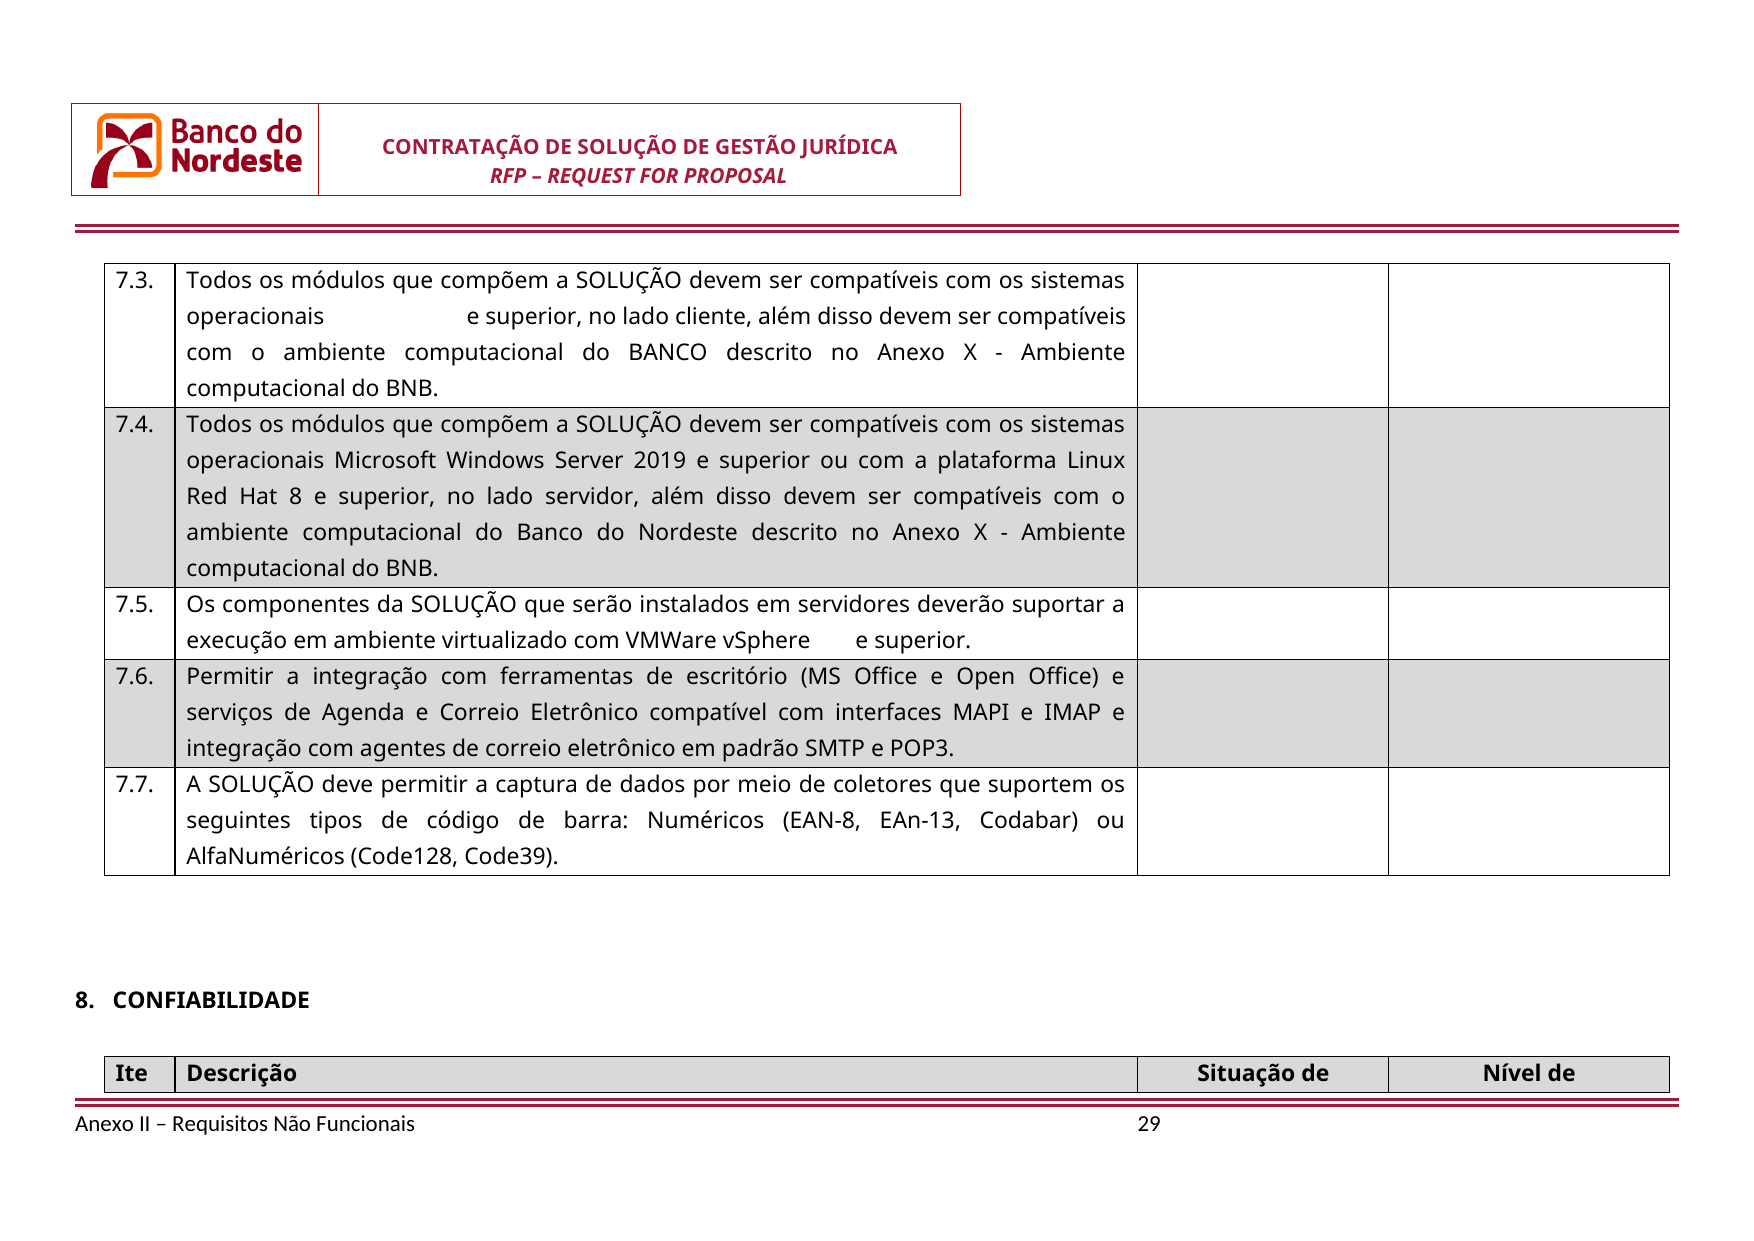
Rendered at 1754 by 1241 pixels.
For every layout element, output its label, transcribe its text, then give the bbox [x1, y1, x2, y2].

table_cell [1389, 660, 1669, 767]
table_cell [1389, 264, 1669, 407]
table_cell [105, 588, 174, 659]
table_cell [1138, 408, 1388, 587]
table_cell [1389, 768, 1669, 875]
table_cell A SOLUÇÃO deve permitir a captura de dados por meio de coletores que suportem os seguintes tipos de código de barra: Numéricos (EAN-8, EAn-13, Codabar) ou AlfaNuméricos (Code128, Code39). [176, 768, 1137, 875]
table_header Descrição [176, 1057, 1137, 1092]
table_header Nível de [1389, 1057, 1669, 1092]
table_cell [105, 408, 174, 587]
table_cell Permitir a integração com ferramentas de escritório (MS Office e Open Office) e serviços de Agenda e Correio Eletrônico compatível com interfaces MAPI e IMAP e integração com agentes de correio eletrônico em padrão SMTP e POP3. [176, 660, 1137, 767]
table_cell [1389, 408, 1669, 587]
table_cell [105, 660, 174, 767]
table_cell [1389, 588, 1669, 659]
table_cell Os componentes da SOLUÇÃO que serão instalados em servidores deverão suportar a execução em ambiente virtualizado com VMWare vSphere 7.X e superior. [176, 588, 1137, 659]
table_header Situação de [1138, 1057, 1388, 1092]
table_cell [1138, 264, 1388, 407]
table_cell [105, 264, 174, 407]
table_cell Todos os módulos que compõem a SOLUÇÃO devem ser compatíveis com os sistemas operacionais Windows 10 e superior, no lado cliente, além disso devem ser compatíveis com o ambiente computacional do BANCO descrito no Anexo X - Ambiente computacional do BNB. [176, 264, 1137, 407]
table_cell [1138, 768, 1388, 875]
table_cell [1138, 660, 1388, 767]
table_cell Todos os módulos que compõem a SOLUÇÃO devem ser compatíveis com os sistemas operacionais Microsoft Windows Server 2019 e superior ou com a plataforma Linux Red Hat 8 e superior, no lado servidor, além disso devem ser compatíveis com o ambiente computacional do Banco do Nordeste descrito no Anexo X - Ambiente computacional do BNB. [176, 408, 1137, 587]
table_cell [1138, 588, 1388, 659]
table_header Ite [105, 1057, 174, 1092]
list CONFIABILIDADE [75, 984, 1679, 1015]
table_cell [105, 768, 174, 875]
